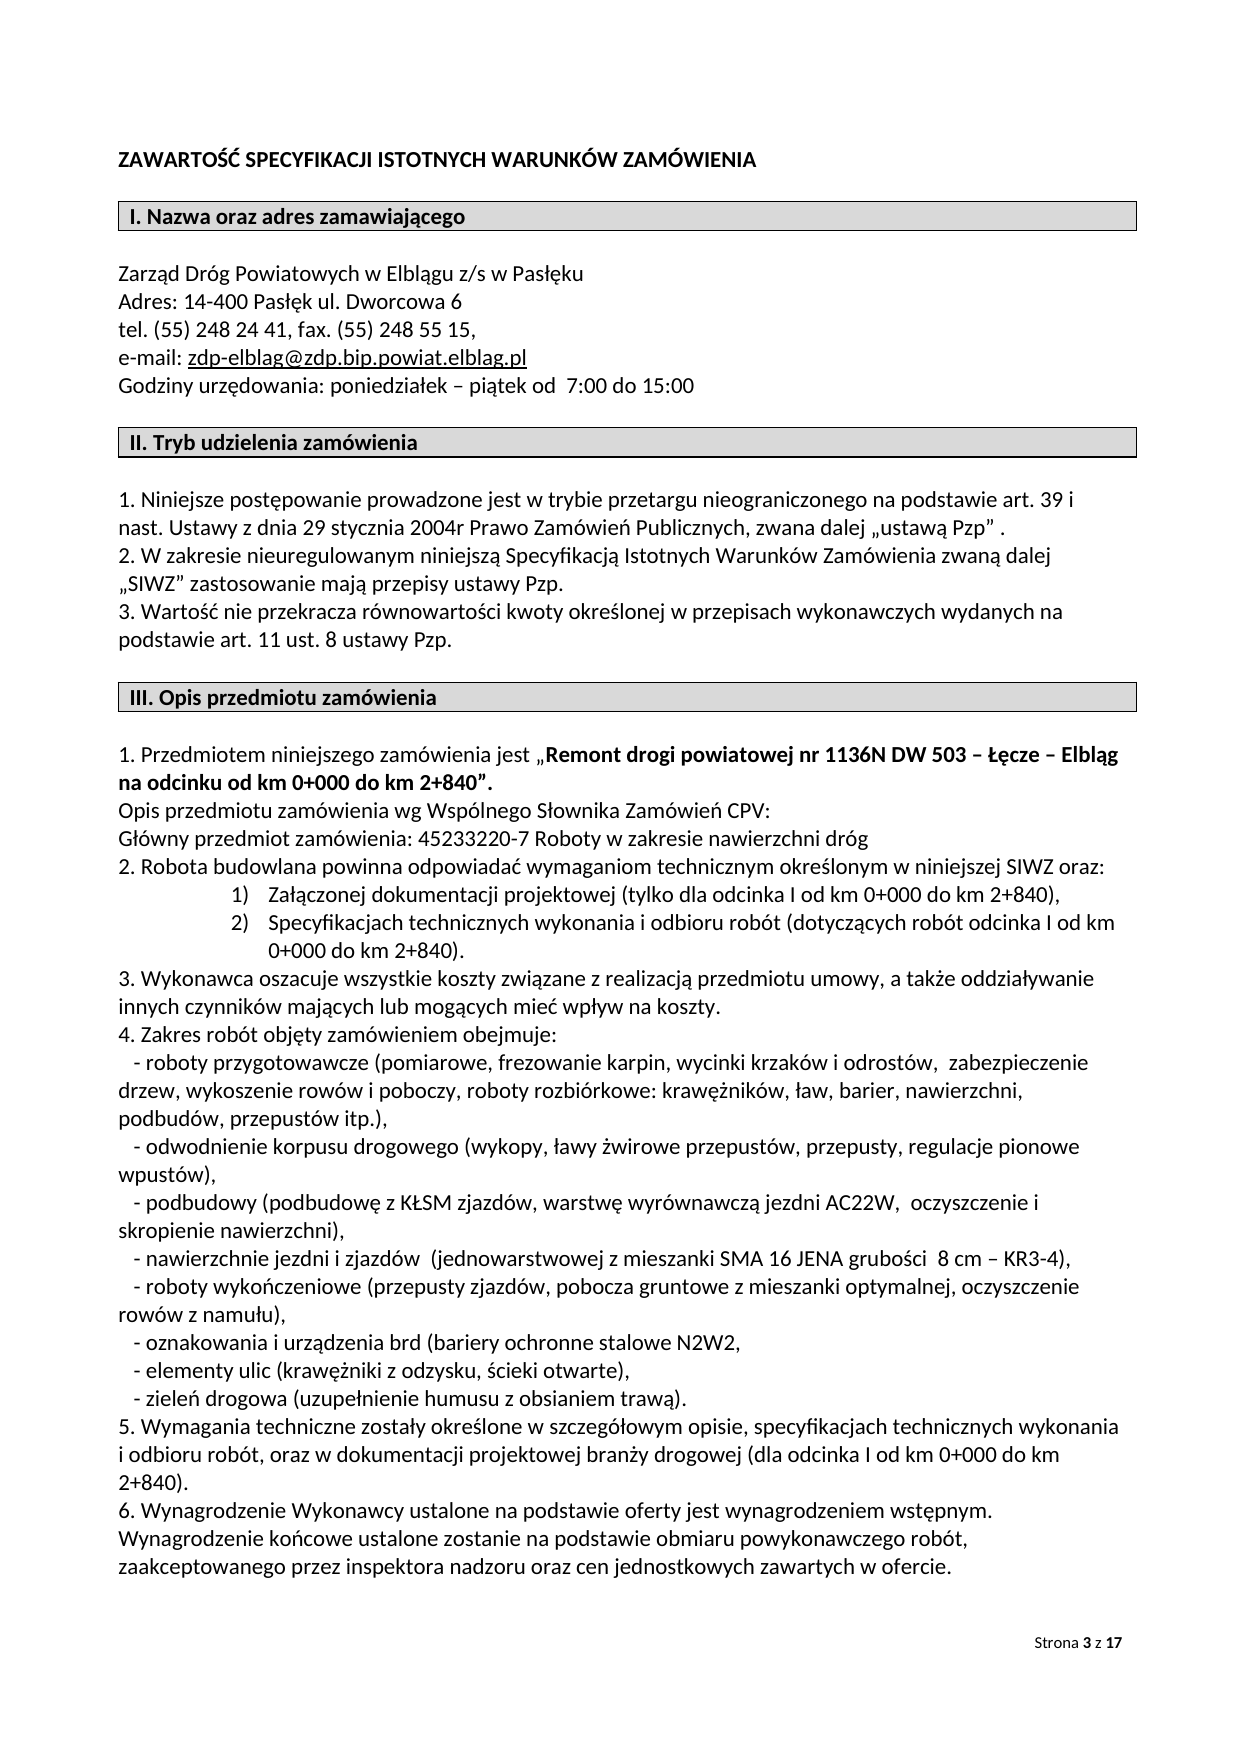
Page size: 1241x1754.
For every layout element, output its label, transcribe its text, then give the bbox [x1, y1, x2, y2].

table_header I. Nazwa oraz adres zamawiającego [119, 202, 1136, 230]
text 5. Wymagania techniczne zostały określone w szczegółowym opisie, specyfikacjach technicznych wykonania i odbioru robót, oraz w dokumentacji projektowej branży drogowej (dla odcinka I od km 0+000 do km 2+840). [118, 1412, 1122, 1496]
text - roboty przygotowawcze (pomiarowe, frezowanie karpin, wycinki krzaków i odrostów, zabezpieczenie drzew, wykoszenie rowów i poboczy, roboty rozbiórkowe: krawężników, ław, barier, nawierzchni, podbudów, przepustów itp.), [118, 1048, 1122, 1132]
text Godziny urzędowania: poniedziałek – piątek od 7:00 do 15:00 [118, 371, 1122, 399]
text Główny przedmiot zamówienia: 45233220-7 Roboty w zakresie nawierzchni dróg [118, 824, 1122, 852]
list Specyfikacjach technicznych wykonania i odbioru robót (dotyczących robót odcinka I od km 0+000 do km 2+840). [231, 908, 1122, 964]
text - odwodnienie korpusu drogowego (wykopy, ławy żwirowe przepustów, przepusty, regulacje pionowe wpustów), [118, 1132, 1122, 1188]
text tel. (55) 248 24 41, fax. (55) 248 55 15, [118, 315, 1122, 343]
text 6. Wynagrodzenie Wykonawcy ustalone na podstawie oferty jest wynagrodzeniem wstępnym. Wynagrodzenie końcowe ustalone zostanie na podstawie obmiaru powykonawczego robót, zaakceptowanego przez inspektora nadzoru oraz cen jednostkowych zawartych w ofercie. [118, 1496, 1122, 1580]
text 3. Wartość nie przekracza równowartości kwoty określonej w przepisach wykonawczych wydanych na podstawie art. 11 ust. 8 ustawy Pzp. [118, 597, 1122, 653]
table_header II. Tryb udzielenia zamówienia [119, 428, 1136, 456]
text Opis przedmiotu zamówienia wg Wspólnego Słownika Zamówień CPV: [118, 796, 1122, 824]
text - zieleń drogowa (uzupełnienie humusu z obsianiem trawą). [118, 1384, 1122, 1412]
text - elementy ulic (krawężniki z odzysku, ścieki otwarte), [118, 1356, 1122, 1384]
text - nawierzchnie jezdni i zjazdów (jednowarstwowej z mieszanki SMA 16 JENA grubości 8 cm – KR3-4), [118, 1244, 1122, 1272]
text - podbudowy (podbudowę z KŁSM zjazdów, warstwę wyrównawczą jezdni AC22W, oczyszczenie i skropienie nawierzchni), [118, 1188, 1122, 1244]
text 1. Przedmiotem niniejszego zamówienia jest „Remont drogi powiatowej nr 1136N DW 503 – Łęcze – Elbląg na odcinku od km 0+000 do km 2+840”. [118, 740, 1122, 796]
list Załączonej dokumentacji projektowej (tylko dla odcinka I od km 0+000 do km 2+840), [231, 880, 1122, 908]
text Zarząd Dróg Powiatowych w Elblągu z/s w Pasłęku [118, 259, 1122, 287]
text 4. Zakres robót objęty zamówieniem obejmuje: [118, 1020, 1122, 1048]
table_header III. Opis przedmiotu zamówienia [119, 683, 1136, 711]
text - roboty wykończeniowe (przepusty zjazdów, pobocza gruntowe z mieszanki optymalnej, oczyszczenie rowów z namułu), [118, 1272, 1122, 1328]
text 3. Wykonawca oszacuje wszystkie koszty związane z realizacją przedmiotu umowy, a także oddziaływanie innych czynników mających lub mogących mieć wpływ na koszty. [118, 964, 1122, 1020]
text - oznakowania i urządzenia brd (bariery ochronne stalowe N2W2, [118, 1328, 1122, 1356]
text 1. Niniejsze postępowanie prowadzone jest w trybie przetargu nieograniczonego na podstawie art. 39 i nast. Ustawy z dnia 29 stycznia 2004r Prawo Zamówień Publicznych, zwana dalej „ustawą Pzp” . [118, 485, 1122, 541]
text 2. Robota budowlana powinna odpowiadać wymaganiom technicznym określonym w niniejszej SIWZ oraz: [118, 852, 1122, 880]
text Adres: 14-400 Pasłęk ul. Dworcowa 6 [118, 287, 1122, 315]
text e-mail: zdp-elblag@zdp.bip.powiat.elblag.pl [118, 343, 1122, 371]
text 2. W zakresie nieuregulowanym niniejszą Specyfikacją Istotnych Warunków Zamówienia zwaną dalej „SIWZ” zastosowanie mają przepisy ustawy Pzp. [118, 541, 1122, 597]
text ZAWARTOŚĆ SPECYFIKACJI ISTOTNYCH WARUNKÓW ZAMÓWIENIA [118, 145, 1122, 173]
